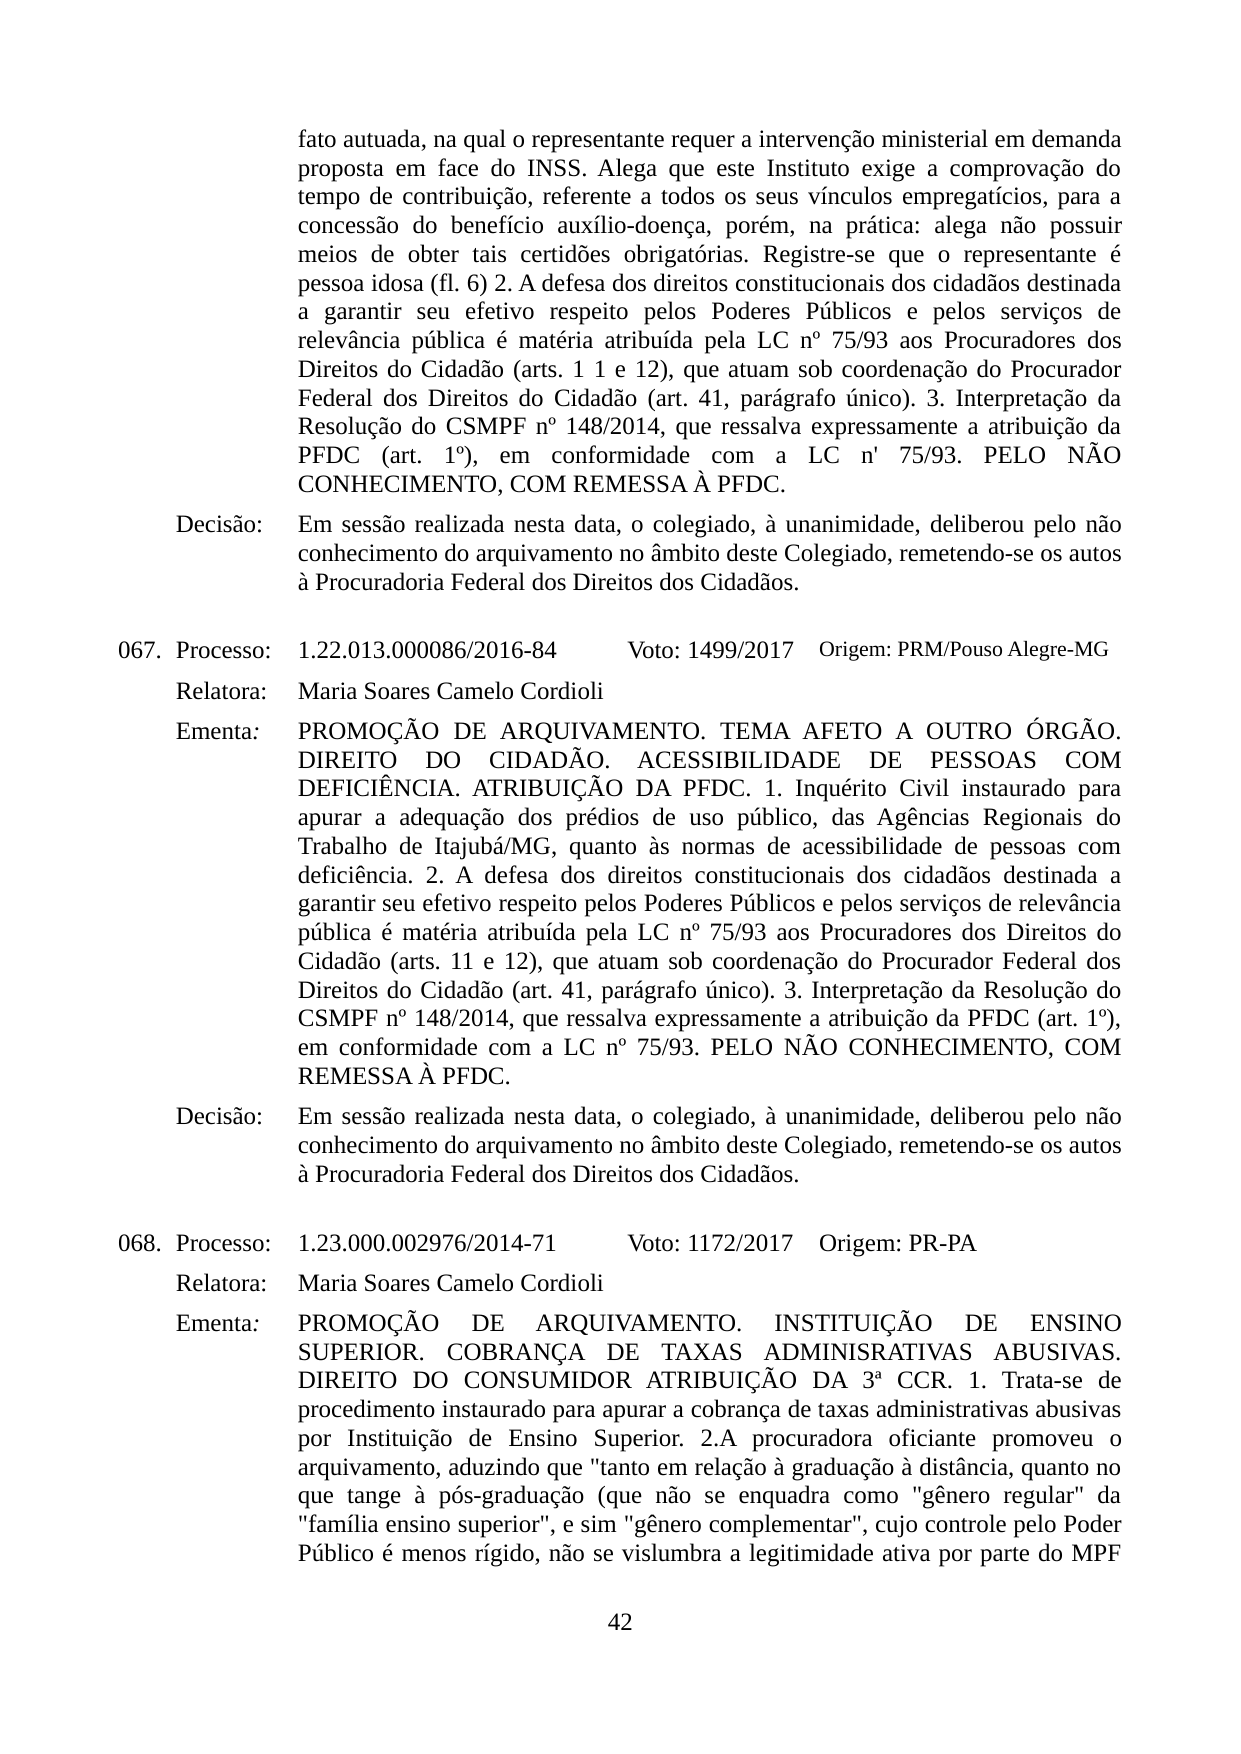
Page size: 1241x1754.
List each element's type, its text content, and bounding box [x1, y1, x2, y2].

table_cell Maria Soares Camelo Cordioli [292, 670, 1128, 710]
table_cell Decisão: [170, 1095, 292, 1193]
table_cell [112, 670, 170, 710]
table_cell Ementa: [170, 710, 292, 1095]
table_cell [112, 503, 170, 601]
table_cell [112, 118, 170, 503]
table_header 068. [112, 1222, 170, 1262]
table_cell [112, 710, 170, 1095]
table_cell [112, 1302, 170, 1572]
table_header Origem: PR-PA [813, 1222, 1128, 1262]
table_cell PROMOÇÃO DE ARQUIVAMENTO. INSTITUIÇÃO DE ENSINO SUPERIOR. COBRANÇA DE TAXAS ADMINISRATIVAS ABUSIVAS. DIREITO DO CONSUMIDOR ATRIBUIÇÃO DA 3ª CCR. 1. Trata-se de procedimento instaurado para apurar a cobrança de taxas administrativas abusivas por Instituição de Ensino Superior. 2.A procuradora oficiante promoveu o arquivamento, aduzindo que "tanto em relação à graduação à distância, quanto no que tange à pós-graduação (que não se enquadra como "gênero regular" da "família ensino superior", e sim "gênero complementar", cujo controle pelo Poder Público é menos rígido, não se vislumbra a legitimidade ativa por parte do MPF [292, 1302, 1128, 1572]
table_cell Maria Soares Camelo Cordioli [292, 1262, 1128, 1302]
table_cell Decisão: [170, 503, 292, 601]
table_header Processo: [170, 630, 292, 670]
table_cell Relatora: [170, 670, 292, 710]
table_header Origem: PRM/Pouso Alegre-MG [813, 630, 1128, 670]
table_cell [112, 1262, 170, 1302]
table_header 067. [112, 630, 170, 670]
table_header 1.22.013.000086/2016-84 [292, 630, 621, 670]
table_cell Relatora: [170, 1262, 292, 1302]
table_header 1.23.000.002976/2014-71 [292, 1222, 621, 1262]
table_header Voto: 1499/2017 [621, 630, 813, 670]
table_cell [112, 1095, 170, 1193]
table_header Voto: 1172/2017 [621, 1222, 813, 1262]
table_cell PROMOÇÃO DE ARQUIVAMENTO. TEMA AFETO A OUTRO ÓRGÃO. DIREITO DO CIDADÃO. ACESSIBILIDADE DE PESSOAS COM DEFICIÊNCIA. ATRIBUIÇÃO DA PFDC. 1. Inquérito Civil instaurado para apurar a adequação dos prédios de uso público, das Agências Regionais do Trabalho de Itajubá/MG, quanto às normas de acessibilidade de pessoas com deficiência. 2. A defesa dos direitos constitucionais dos cidadãos destinada a garantir seu efetivo respeito pelos Poderes Públicos e pelos serviços de relevância pública é matéria atribuída pela LC nº 75/93 aos Procuradores dos Direitos do Cidadão (arts. 11 e 12), que atuam sob coordenação do Procurador Federal dos Direitos do Cidadão (art. 41, parágrafo único). 3. Interpretação da Resolução do CSMPF nº 148/2014, que ressalva expressamente a atribuição da PFDC (art. 1º), em conformidade com a LC nº 75/93. PELO NÃO CONHECIMENTO, COM REMESSA À PFDC. [292, 710, 1128, 1095]
table_cell [170, 118, 292, 503]
table_header Processo: [170, 1222, 292, 1262]
table_cell Em sessão realizada nesta data, o colegiado, à unanimidade, deliberou pelo não conhecimento do arquivamento no âmbito deste Colegiado, remetendo-se os autos à Procuradoria Federal dos Direitos dos Cidadãos. [292, 503, 1128, 601]
table_cell Ementa: [170, 1302, 292, 1572]
table_cell fato autuada, na qual o representante requer a intervenção ministerial em demanda proposta em face do INSS. Alega que este Instituto exige a comprovação do tempo de contribuição, referente a todos os seus vínculos empregatícios, para a concessão do benefício auxílio-doença, porém, na prática: alega não possuir meios de obter tais certidões obrigatórias. Registre-se que o representante é pessoa idosa (fl. 6) 2. A defesa dos direitos constitucionais dos cidadãos destinada a garantir seu efetivo respeito pelos Poderes Públicos e pelos serviços de relevância pública é matéria atribuída pela LC nº 75/93 aos Procuradores dos Direitos do Cidadão (arts. 1 1 e 12), que atuam sob coordenação do Procurador Federal dos Direitos do Cidadão (art. 41, parágrafo único). 3. Interpretação da Resolução do CSMPF nº 148/2014, que ressalva expressamente a atribuição da PFDC (art. 1º), em conformidade com a LC n' 75/93. PELO NÃO CONHECIMENTO, COM REMESSA À PFDC. [292, 118, 1128, 503]
table_cell Em sessão realizada nesta data, o colegiado, à unanimidade, deliberou pelo não conhecimento do arquivamento no âmbito deste Colegiado, remetendo-se os autos à Procuradoria Federal dos Direitos dos Cidadãos. [292, 1095, 1128, 1193]
